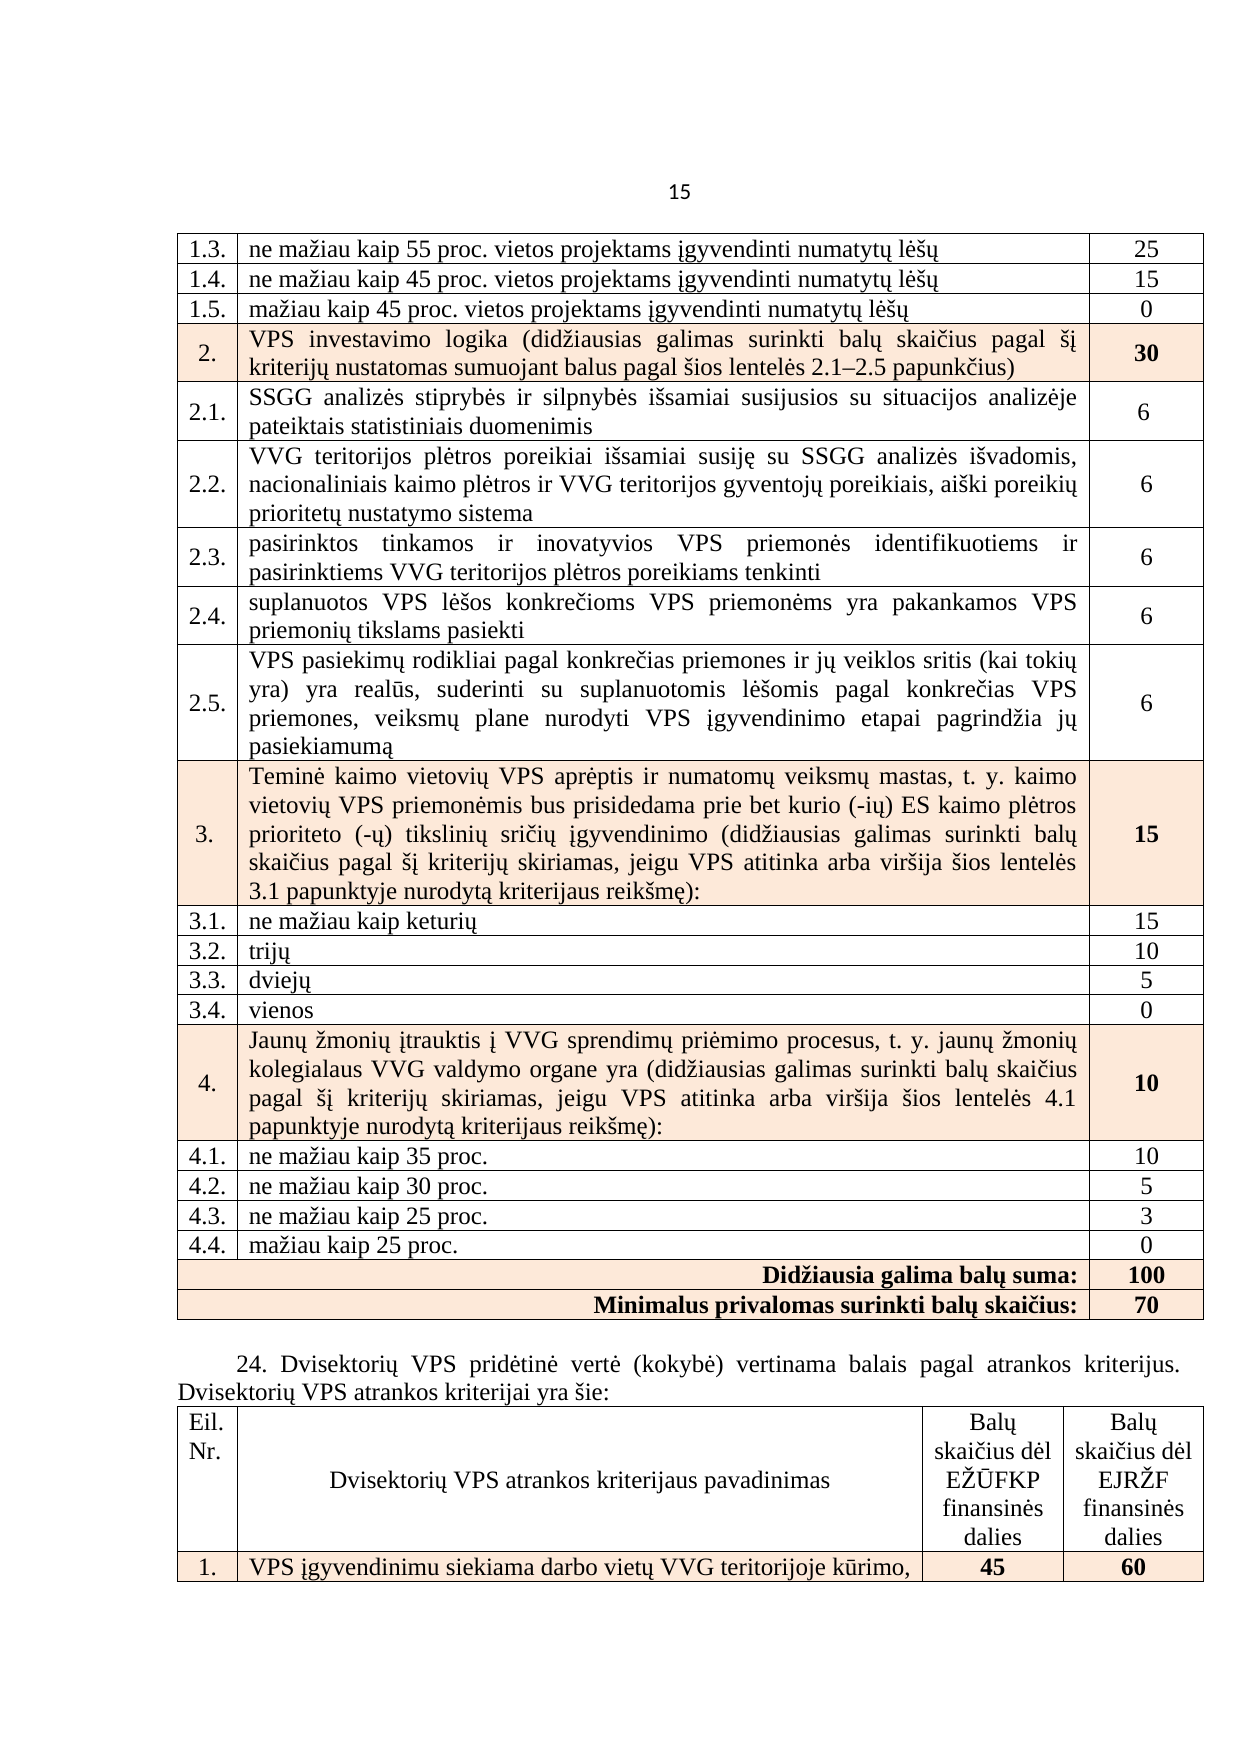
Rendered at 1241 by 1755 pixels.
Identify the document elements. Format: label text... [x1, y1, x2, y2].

table_header Eil. Nr. [178, 1407, 237, 1551]
table_cell ne mažiau kaip 55 proc. vietos projektams įgyvendinti numatytų lėšų [238, 234, 1089, 263]
table_cell 4.3. [178, 1201, 237, 1229]
table_cell ne mažiau kaip 30 proc. [238, 1171, 1089, 1200]
table_cell 5 [1090, 1171, 1203, 1200]
table_cell 15 [1090, 264, 1203, 293]
table_cell Minimalus privalomas surinkti balų skaičius: [178, 1290, 1089, 1319]
table_cell SSGG analizės stiprybės ir silpnybės išsamiai susijusios su situacijos analizėje pateiktais statistiniais duomenimis [238, 382, 1089, 440]
table_cell 10 [1090, 1025, 1203, 1140]
table_cell 10 [1090, 1141, 1203, 1170]
table_cell 4. [178, 1025, 237, 1140]
table_cell trijų [238, 936, 1089, 964]
table_cell ne mažiau kaip 25 proc. [238, 1201, 1089, 1229]
table_cell 6 [1090, 587, 1203, 644]
table_cell 1. [178, 1552, 237, 1581]
table_header Balų skaičius dėl EJRŽF finansinės dalies [1064, 1407, 1203, 1551]
table_header Balų skaičius dėl EŽŪFKP finansinės dalies [923, 1407, 1063, 1551]
table_cell 4.1. [178, 1141, 237, 1170]
table_cell 3. [178, 761, 237, 905]
table_cell 10 [1090, 936, 1203, 964]
table_cell 60 [1064, 1552, 1203, 1581]
table_cell 6 [1090, 528, 1203, 586]
table_cell VPS investavimo logika (didžiausias galimas surinkti balų skaičius pagal šį kriterijų nustatomas sumuojant balus pagal šios lentelės 2.1–2.5 papunkčius) [238, 324, 1089, 381]
table_cell 2.3. [178, 528, 237, 586]
table_cell 6 [1090, 441, 1203, 527]
table_cell 2.1. [178, 382, 237, 440]
table_cell 1.4. [178, 264, 237, 293]
table_cell 30 [1090, 324, 1203, 381]
table_cell 1.5. [178, 294, 237, 323]
table_cell VVG teritorijos plėtros poreikiai išsamiai susiję su SSGG analizės išvadomis, nacionaliniais kaimo plėtros ir VVG teritorijos gyventojų poreikiais, aiški poreikių prioritetų nustatymo sistema [238, 441, 1089, 527]
table_cell vienos [238, 995, 1089, 1024]
table_cell ne mažiau kaip 45 proc. vietos projektams įgyvendinti numatytų lėšų [238, 264, 1089, 293]
table_cell mažiau kaip 25 proc. [238, 1231, 1089, 1259]
text 24. Dvisektorių VPS pridėtinė vertė (kokybė) vertinama balais pagal atrankos kriterijus. Dvisektorių VPS atrankos kriterijai yra šie: [177, 1349, 1181, 1406]
table_cell 25 [1090, 234, 1203, 263]
table_cell 100 [1090, 1260, 1203, 1289]
table_cell 6 [1090, 645, 1203, 760]
table_cell 2.5. [178, 645, 237, 760]
table_cell 15 [1090, 761, 1203, 905]
table_cell 6 [1090, 382, 1203, 440]
table_cell pasirinktos tinkamos ir inovatyvios VPS priemonės identifikuotiems ir pasirinktiems VVG teritorijos plėtros poreikiams tenkinti [238, 528, 1089, 586]
table_cell Didžiausia galima balų suma: [178, 1260, 1089, 1289]
table_cell 2.4. [178, 587, 237, 644]
table_cell 3.2. [178, 936, 237, 964]
table_cell VPS pasiekimų rodikliai pagal konkrečias priemones ir jų veiklos sritis (kai tokių yra) yra realūs, suderinti su suplanuotomis lėšomis pagal konkrečias VPS priemones, veiksmų plane nurodyti VPS įgyvendinimo etapai pagrindžia jų pasiekiamumą [238, 645, 1089, 760]
table_cell suplanuotos VPS lėšos konkrečioms VPS priemonėms yra pakankamos VPS priemonių tikslams pasiekti [238, 587, 1089, 644]
table_cell 4.2. [178, 1171, 237, 1200]
table_cell ne mažiau kaip 35 proc. [238, 1141, 1089, 1170]
table_cell 15 [1090, 906, 1203, 935]
table_cell ne mažiau kaip keturių [238, 906, 1089, 935]
table_cell 1.3. [178, 234, 237, 263]
table_cell VPS įgyvendinimu siekiama darbo vietų VVG teritorijoje kūrimo, [238, 1552, 922, 1581]
table_cell 70 [1090, 1290, 1203, 1319]
table_cell 0 [1090, 1231, 1203, 1259]
table_cell Jaunų žmonių įtrauktis į VVG sprendimų priėmimo procesus, t. y. jaunų žmonių kolegialaus VVG valdymo organe yra (didžiausias galimas surinkti balų skaičius pagal šį kriterijų skiriamas, jeigu VPS atitinka arba viršija šios lentelės 4.1 papunktyje nurodytą kriterijaus reikšmę): [238, 1025, 1089, 1140]
table_cell 5 [1090, 966, 1203, 994]
table_cell dviejų [238, 966, 1089, 994]
table_cell 0 [1090, 995, 1203, 1024]
table_cell 2. [178, 324, 237, 381]
table_cell 3.4. [178, 995, 237, 1024]
table_cell 2.2. [178, 441, 237, 527]
table_cell 4.4. [178, 1231, 237, 1259]
table_cell 3.3. [178, 966, 237, 994]
table_cell 45 [923, 1552, 1063, 1581]
table_header Dvisektorių VPS atrankos kriterijaus pavadinimas [238, 1407, 922, 1551]
table_cell Teminė kaimo vietovių VPS aprėptis ir numatomų veiksmų mastas, t. y. kaimo vietovių VPS priemonėmis bus prisidedama prie bet kurio (-ių) ES kaimo plėtros prioriteto (-ų) tikslinių sričių įgyvendinimo (didžiausias galimas surinkti balų skaičius pagal šį kriterijų skiriamas, jeigu VPS atitinka arba viršija šios lentelės 3.1 papunktyje nurodytą kriterijaus reikšmę): [238, 761, 1089, 905]
table_cell 3 [1090, 1201, 1203, 1229]
table_cell mažiau kaip 45 proc. vietos projektams įgyvendinti numatytų lėšų [238, 294, 1089, 323]
table_cell 3.1. [178, 906, 237, 935]
table_cell 0 [1090, 294, 1203, 323]
